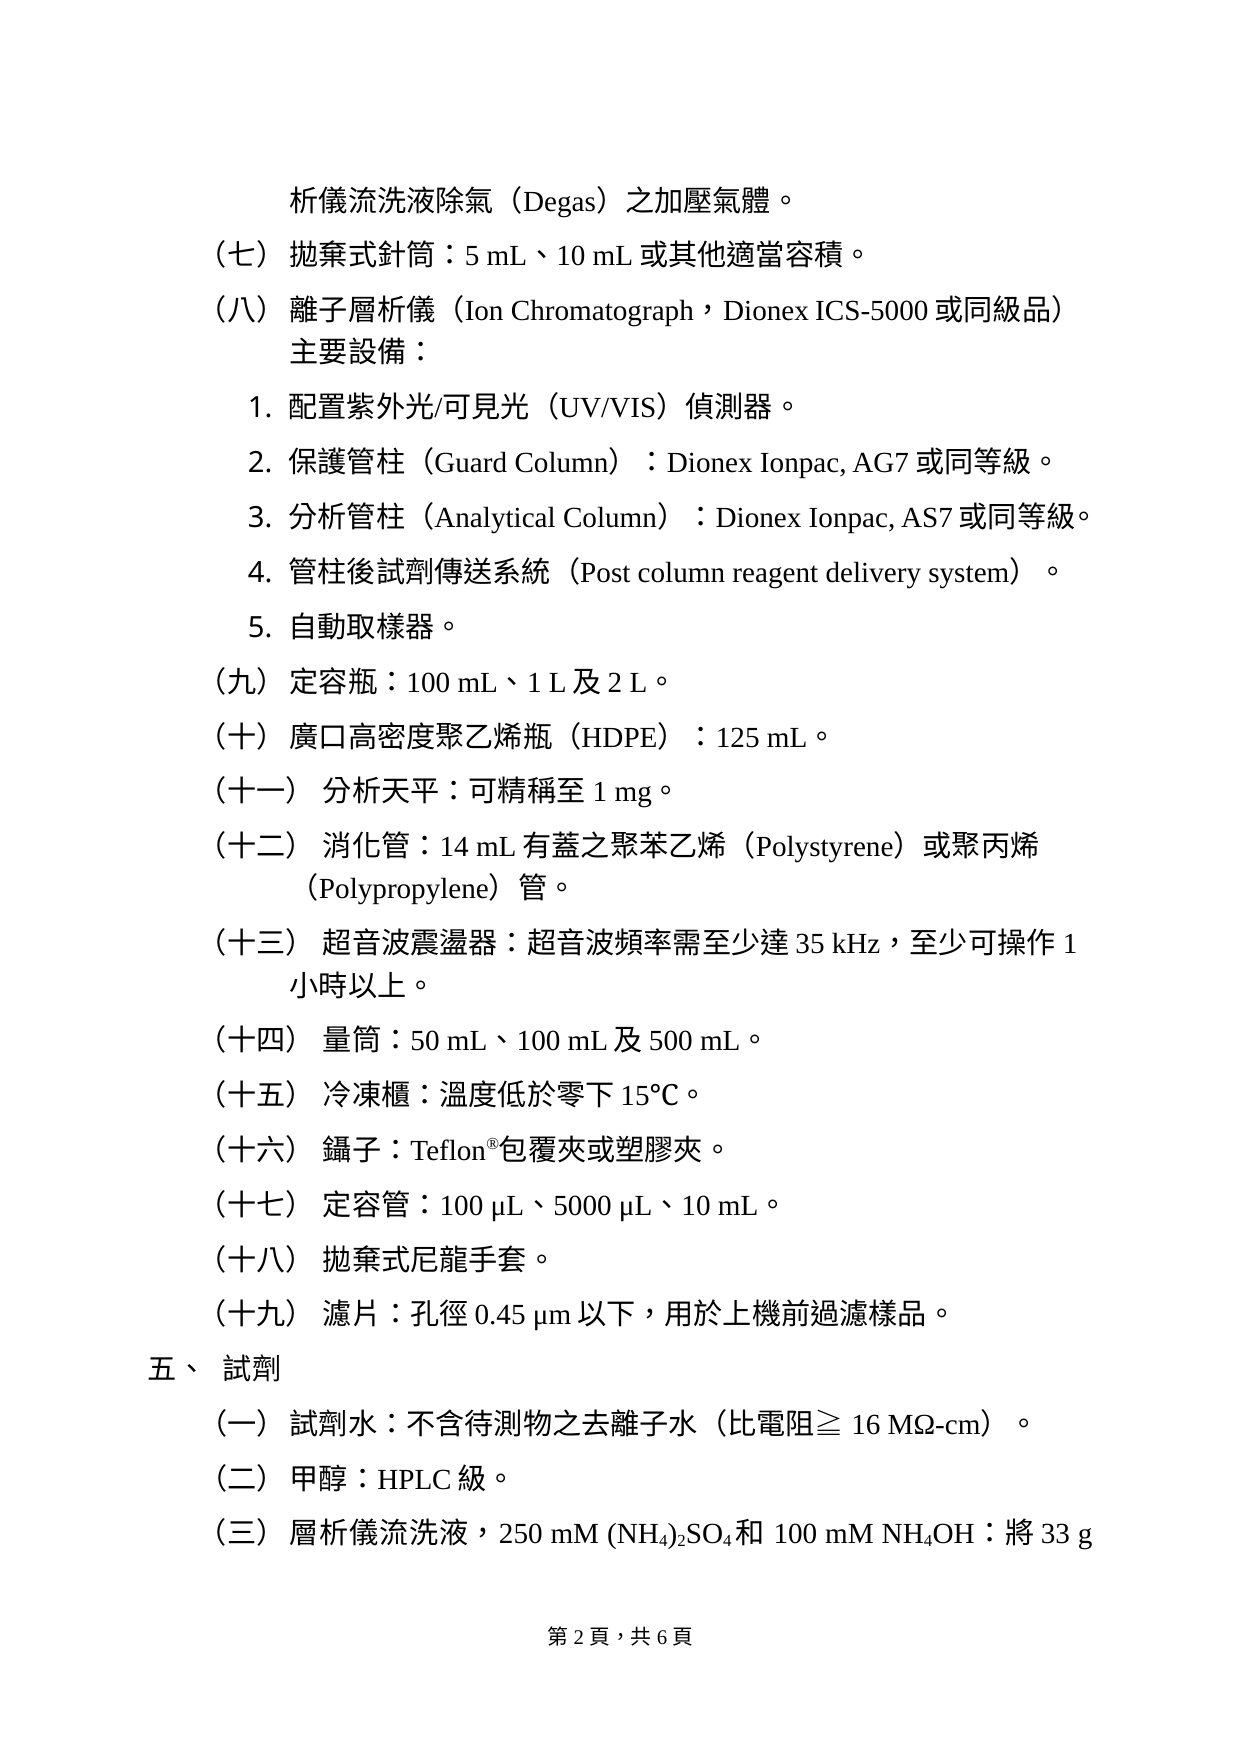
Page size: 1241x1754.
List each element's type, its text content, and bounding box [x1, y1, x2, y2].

list 超音波震盪器：超音波頻率需至少達35 kHz，至少可操作 1 小時以上。 [198, 920, 1092, 1004]
list 分析管柱（Analytical Column）：Dionex Ionpac, AS7或同等級。 [248, 494, 1092, 536]
list 消化管：14 mL有蓋之聚苯乙烯（Polystyrene）或聚丙烯（Polypropylene）管。 [198, 823, 1092, 907]
list 拋棄式尼龍手套。 [198, 1236, 1092, 1278]
list 層析儀流洗液，250 mM (NH4)2SO4和 100 mM NH4OH：將33 g [198, 1510, 1092, 1552]
list 量筒：50 mL、100 mL及500 mL。 [198, 1017, 1092, 1059]
list 管柱後試劑傳送系統（Post column reagent delivery system）。 [248, 548, 1092, 591]
list 鑷子：Teflon®包覆夾或塑膠夾。 [198, 1126, 1092, 1169]
list 定容瓶：100 mL、1 L及2 L。 [198, 658, 1092, 701]
list 自動取樣器。 [248, 603, 1092, 646]
list 配置紫外光/可見光（UV/VIS）偵測器。 [248, 384, 1092, 426]
list 冷凍櫃：溫度低於零下15℃。 [198, 1072, 1092, 1114]
list 試劑 [148, 1346, 1092, 1388]
list 拋棄式針筒：5 mL、10 mL或其他適當容積。 [198, 232, 1092, 274]
list 甲醇：HPLC級。 [198, 1455, 1092, 1497]
list 保護管柱（Guard Column）：Dionex Ionpac, AG7或同等級。 [248, 439, 1092, 481]
list 分析天平：可精稱至 1 mg。 [198, 768, 1092, 810]
list 析儀流洗液除氣（Degas）之加壓氣體。 [198, 177, 1092, 219]
list 離子層析儀（Ion Chromatograph，Dionex ICS-5000或同級品）主要設備： [198, 287, 1092, 371]
list 廣口高密度聚乙烯瓶（HDPE）：125 mL。 [198, 713, 1092, 755]
list 濾片：孔徑0.45 μm以下，用於上機前過濾樣品。 [198, 1291, 1092, 1333]
list 定容管：100 μL、5000 μL、10 mL。 [198, 1181, 1092, 1223]
list 試劑水：不含待測物之去離子水（比電阻≧ 16 MΩ-cm）。 [198, 1400, 1092, 1443]
